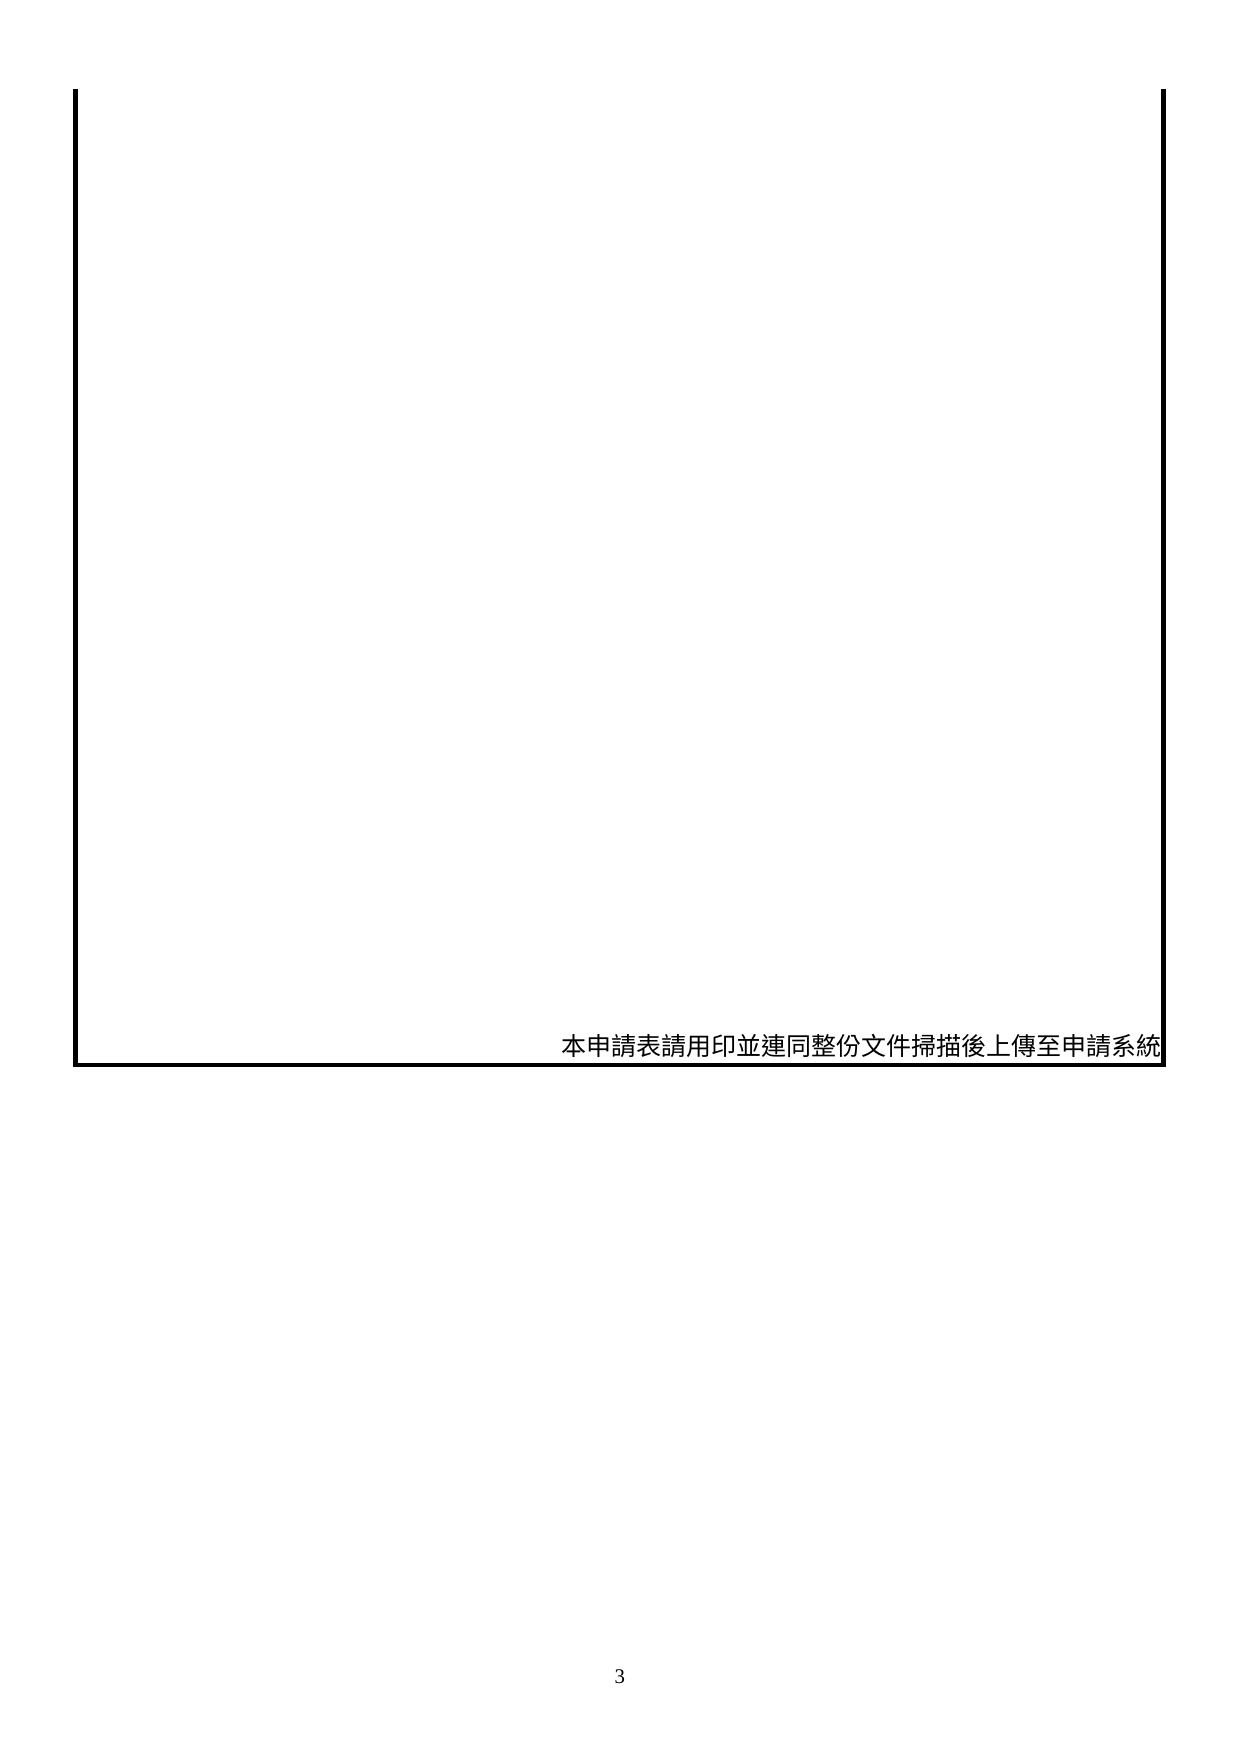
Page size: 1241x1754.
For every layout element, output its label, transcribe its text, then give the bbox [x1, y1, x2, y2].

table_cell 本申請表請用印並連同整份文件掃描後上傳至申請系統 [78, 576, 1161, 1063]
table_cell [78, 89, 1161, 576]
